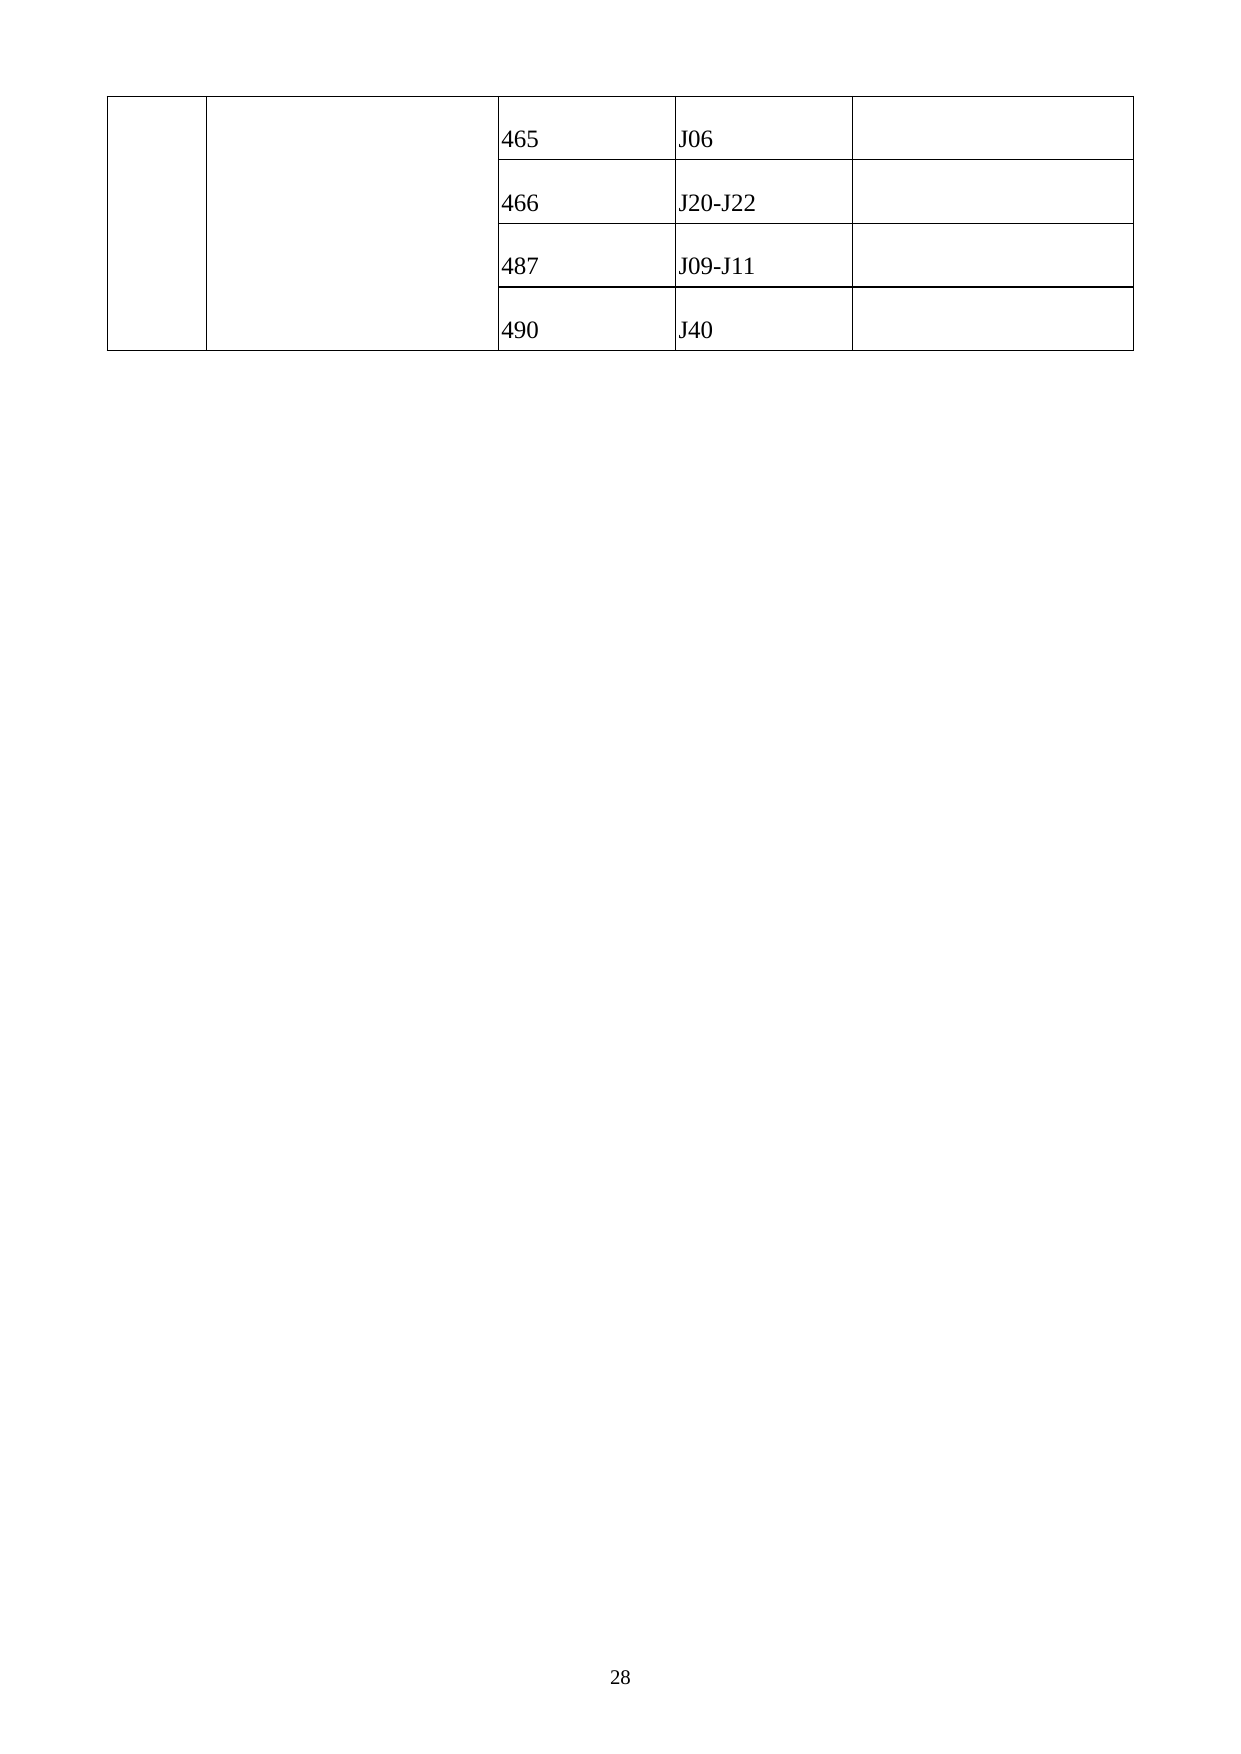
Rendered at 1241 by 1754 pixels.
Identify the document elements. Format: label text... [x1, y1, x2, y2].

table_cell J09-J11 [676, 224, 852, 286]
table_cell [853, 224, 1133, 286]
table_cell J20-J22 [676, 160, 852, 223]
table_cell [207, 97, 498, 350]
table_cell 487 [499, 224, 675, 286]
table_cell 465 [499, 97, 675, 159]
table_cell [853, 160, 1133, 223]
table_cell J40 [676, 288, 852, 350]
table_cell [108, 97, 206, 350]
table_cell J06 [676, 97, 852, 159]
table_cell 466 [499, 160, 675, 223]
table_cell [853, 97, 1133, 159]
table_cell [853, 288, 1133, 350]
table_cell 490 [499, 288, 675, 350]
